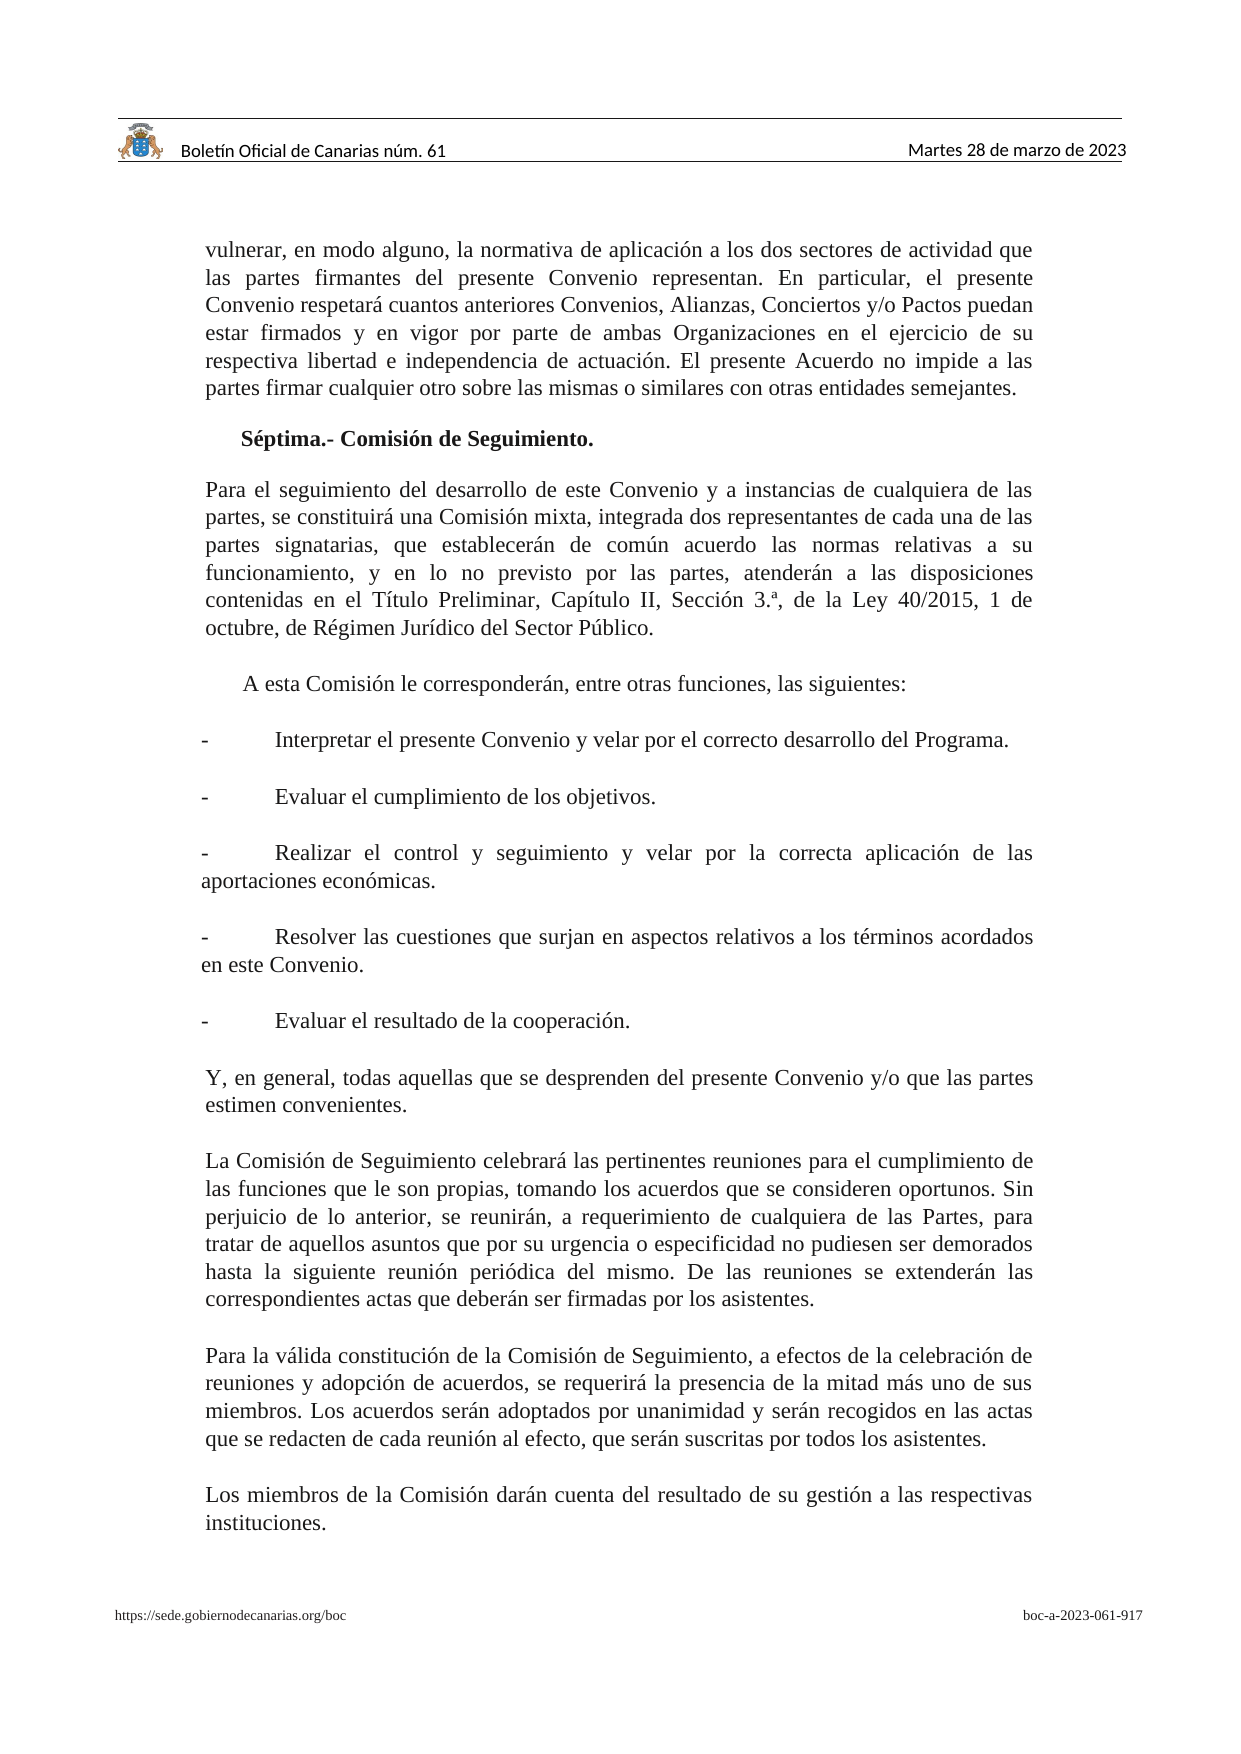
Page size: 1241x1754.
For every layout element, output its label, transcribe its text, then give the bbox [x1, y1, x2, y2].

list Realizar el control y seguimiento y velar por la correcta aplicación de las aportaciones económicas. [201, 839, 1035, 893]
text Séptima.- Comisión de Seguimiento. [241, 425, 1035, 451]
list Evaluar el cumplimiento de los objetivos. [201, 783, 1035, 809]
text La Comisión de Seguimiento celebrará las pertinentes reuniones para el cumplimiento de las funciones que le son propias, tomando los acuerdos que se consideren oportunos. Sin perjuicio de lo anterior, se reunirán, a requerimiento de cualquiera de las Partes, para tratar de aquellos asuntos que por su urgencia o especificidad no pudiesen ser demorados hasta la siguiente reunión periódica del mismo. De las reuniones se extenderán las correspondientes actas que deberán ser firmadas por los asistentes. [205, 1147, 1035, 1312]
text Para el seguimiento del desarrollo de este Convenio y a instancias de cualquiera de las partes, se constituirá una Comisión mixta, integrada dos representantes de cada una de las partes signatarias, que establecerán de común acuerdo las normas relativas a su funcionamiento, y en lo no previsto por las partes, atenderán a las disposiciones contenidas en el Título Preliminar, Capítulo II, Sección 3.ª, de la Ley 40/2015, 1 de octubre, de Régimen Jurídico del Sector Público. [205, 476, 1035, 640]
text Y, en general, todas aquellas que se desprenden del presente Convenio y/o que las partes estimen convenientes. [205, 1063, 1035, 1117]
text vulnerar, en modo alguno, la normativa de aplicación a los dos sectores de actividad que las partes firmantes del presente Convenio representan. En particular, el presente Convenio respetará cuantos anteriores Convenios, Alianzas, Conciertos y/o Pactos puedan estar firmados y en vigor por parte de ambas Organizaciones en el ejercicio de su respectiva libertad e independencia de actuación. El presente Acuerdo no impide a las partes firmar cualquier otro sobre las mismas o similares con otras entidades semejantes. [205, 236, 1035, 401]
list Evaluar el resultado de la cooperación. [201, 1007, 1035, 1033]
list Resolver las cuestiones que surjan en aspectos relativos a los términos acordados en este Convenio. [201, 923, 1035, 977]
text Para la válida constitución de la Comisión de Seguimiento, a efectos de la celebración de reuniones y adopción de acuerdos, se requerirá la presencia de la mitad más uno de sus miembros. Los acuerdos serán adoptados por unanimidad y serán recogidos en las actas que se redacten de cada reunión al efecto, que serán suscritas por todos los asistentes. [205, 1342, 1035, 1451]
list Interpretar el presente Convenio y velar por el correcto desarrollo del Programa. [201, 727, 1035, 753]
text Los miembros de la Comisión darán cuenta del resultado de su gestión a las respectivas instituciones. [205, 1481, 1035, 1535]
text A esta Comisión le corresponderán, entre otras funciones, las siguientes: [242, 670, 1035, 697]
